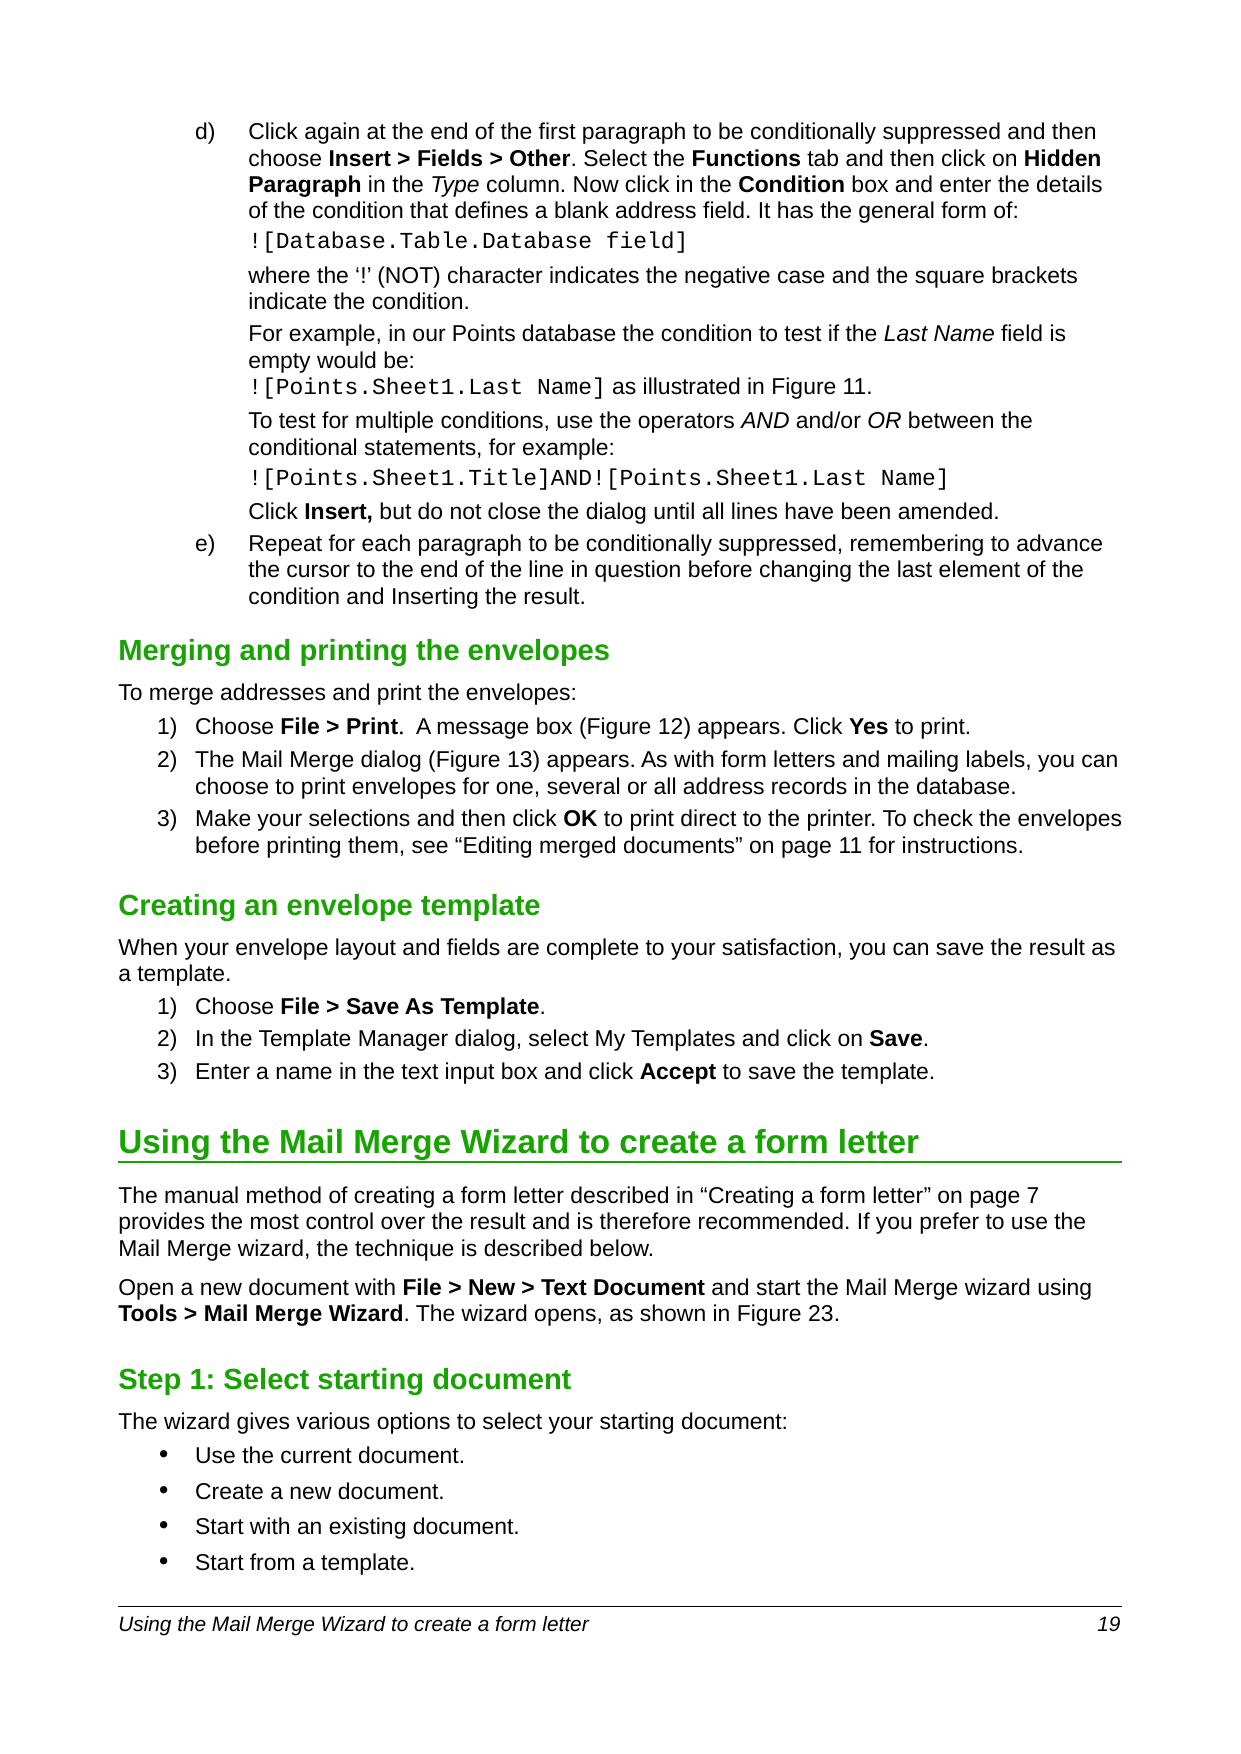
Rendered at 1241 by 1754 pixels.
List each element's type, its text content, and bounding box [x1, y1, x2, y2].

list Start with an existing document. [156, 1511, 1122, 1541]
subtitle Merging and printing the envelopes [118, 632, 1122, 666]
list Click again at the end of the first paragraph to be conditionally suppressed and then choose Insert > Fields > Other. Select the Functions tab and then click on Hidden Paragraph in the Type column. Now click in the Condition box and enter the details of the condition that defines a blank address field. It has the general form of: [195, 118, 1122, 223]
list Use the current document. [156, 1441, 1122, 1470]
list ![Database.Table.Database field] [248, 230, 1122, 256]
list In the Template Manager dialog, select My Templates and click on Save. [177, 1025, 1122, 1052]
list where the ‘!’ (NOT) character indicates the negative case and the square brackets indicate the condition. [248, 262, 1122, 314]
text The manual method of creating a form letter described in “Creating a form letter” on page 7 provides the most control over the result and is therefore recommended. If you prefer to use the Mail Merge wizard, the technique is described below. [118, 1182, 1122, 1261]
list When your envelope layout and fields are complete to your satisfaction, you can save the result as a template. [118, 933, 1122, 986]
list To merge addresses and print the envelopes: [118, 678, 1122, 705]
list The wizard gives various options to select your starting document: [118, 1408, 1122, 1434]
list To test for multiple conditions, use the operators AND and/or OR between the conditional statements, for example: [248, 407, 1122, 460]
list Enter a name in the text input box and click Accept to save the template. [177, 1058, 1122, 1084]
list Choose File > Save As Template. [177, 993, 1122, 1019]
list Repeat for each paragraph to be conditionally suppressed, remembering to advance the cursor to the end of the line in question before changing the last element of the condition and Inserting the result. [195, 530, 1122, 609]
text Open a new document with File > New > Text Document and start the Mail Merge wizard using Tools > Mail Merge Wizard. The wizard opens, as shown in Figure 23. [118, 1273, 1122, 1326]
subtitle Using the Mail Merge Wizard to create a form letter [118, 1123, 1122, 1161]
list For example, in our Points database the condition to test if the Last Name field is empty would be: ![Points.Sheet1.Last Name] as illustrated in Figure 11. [248, 320, 1122, 401]
list Make your selections and then click OK to print direct to the printer. To check the envelopes before printing them, see “Editing merged documents” on page 11 for instructions. [177, 805, 1122, 858]
list Create a new document. [156, 1476, 1122, 1505]
list Click Insert, but do not close the dialog until all lines have been amended. [248, 498, 1122, 524]
list Choose File > Print. A message box (Figure 12) appears. Click Yes to print. [177, 711, 1122, 740]
list Start from a template. [156, 1547, 1122, 1576]
subtitle Step 1: Select starting document [118, 1362, 1122, 1395]
subtitle Creating an envelope template [118, 887, 1122, 921]
list The Mail Merge dialog (Figure 13) appears. As with form letters and mailing labels, you can choose to print envelopes for one, several or all address records in the database. [177, 746, 1122, 799]
list ![Points.Sheet1.Title]AND![Points.Sheet1.Last Name] [248, 466, 1122, 492]
